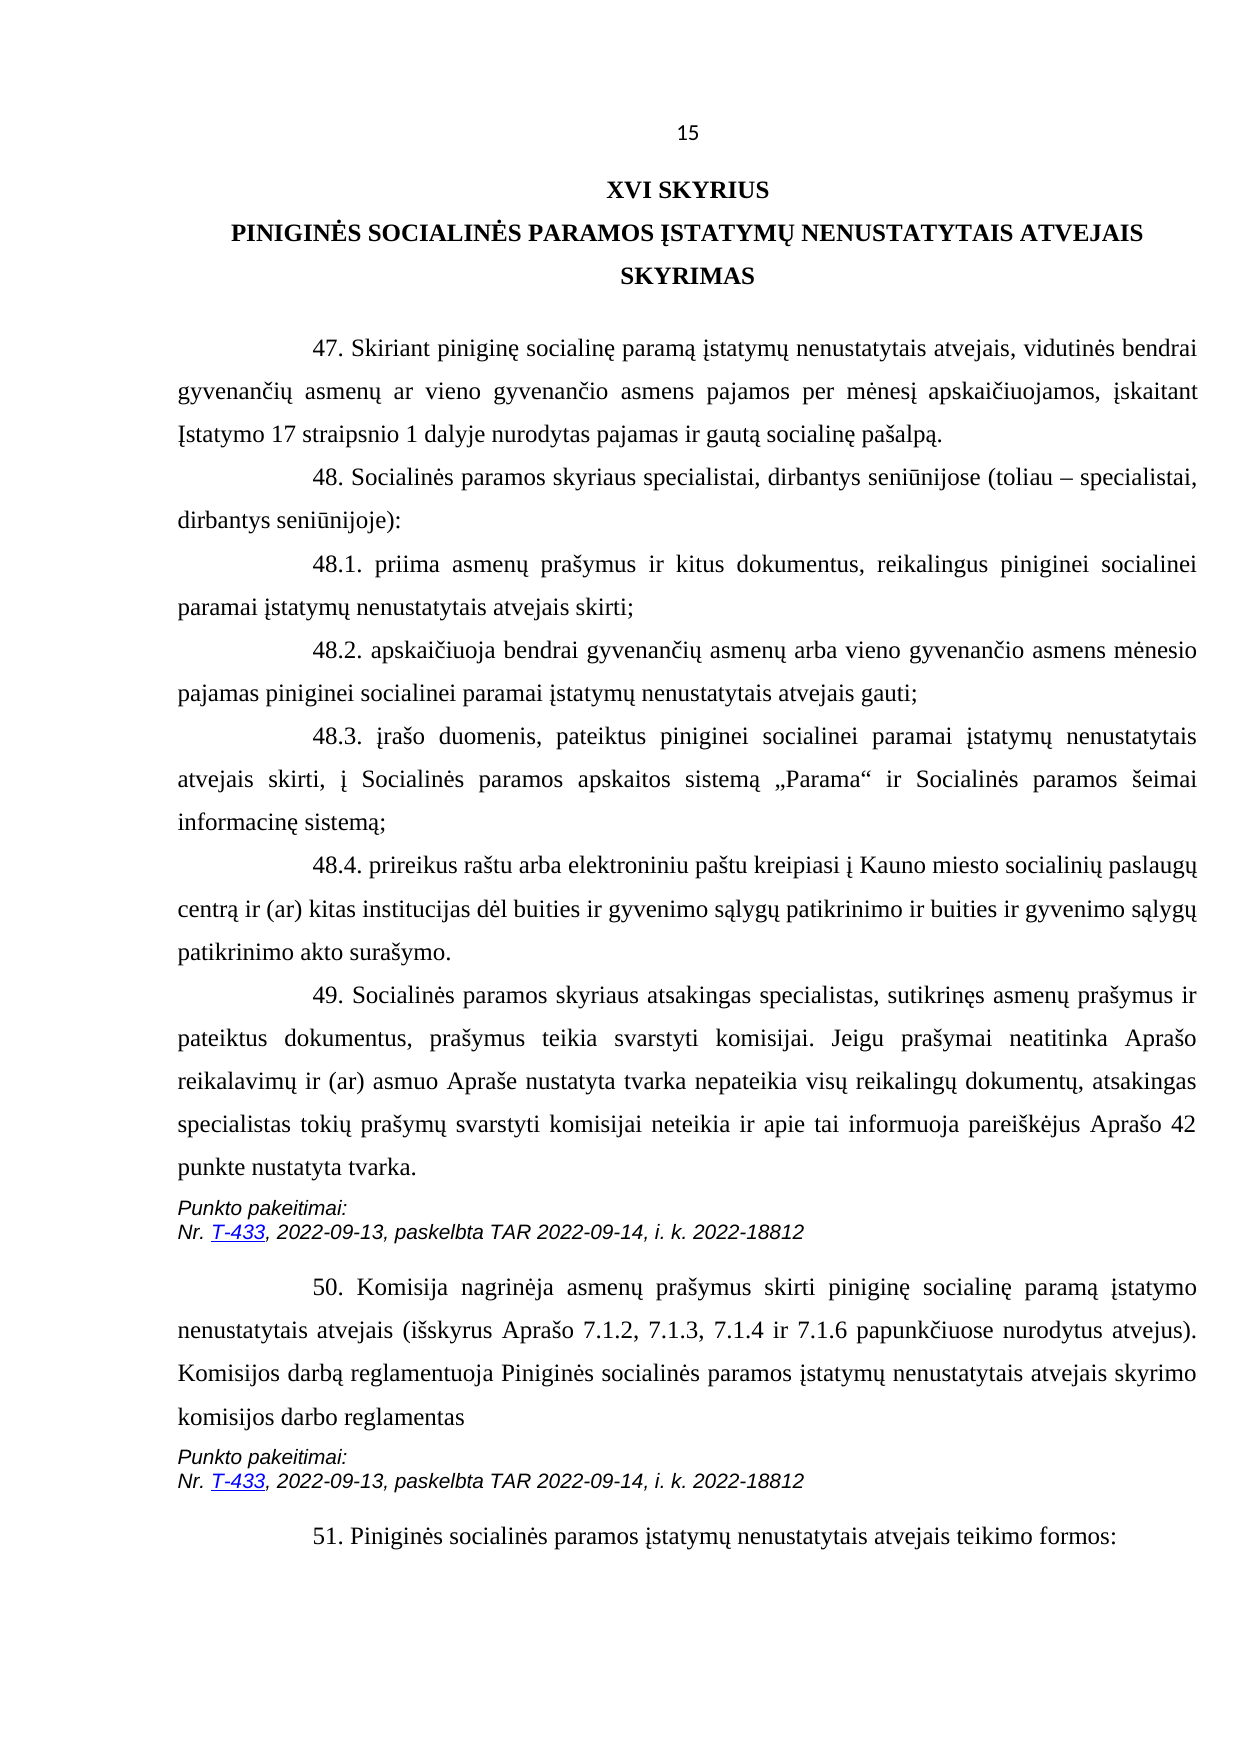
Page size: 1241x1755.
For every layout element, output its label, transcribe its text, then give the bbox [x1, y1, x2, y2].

text 48.3. įrašo duomenis, pateiktus piniginei socialinei paramai įstatymų nenustatytais atvejais skirti, į Socialinės paramos apskaitos sistemą „Parama“ ir Socialinės paramos šeimai informacinę sistemą; [177, 721, 1198, 836]
text Punkto pakeitimai: [177, 1196, 1198, 1219]
text 47. Skiriant piniginę socialinę paramą įstatymų nenustatytais atvejais, vidutinės bendrai gyvenančių asmenų ar vieno gyvenančio asmens pajamos per mėnesį apskaičiuojamos, įskaitant Įstatymo 17 straipsnio 1 dalyje nurodytas pajamas ir gautą socialinę pašalpą. [177, 333, 1198, 448]
text Nr. T-433, 2022-09-13, paskelbta TAR 2022-09-14, i. k. 2022-18812 [177, 1469, 1198, 1493]
text XVI SKYRIUS [177, 175, 1198, 204]
text 48. Socialinės paramos skyriaus specialistai, dirbantys seniūnijose (toliau – specialistai, dirbantys seniūnijoje): [177, 462, 1198, 534]
text PINIGINĖS SOCIALINĖS PARAMOS ĮSTATYMŲ NENUSTATYTAIS ATVEJAIS SKYRIMAS [177, 218, 1198, 290]
text 49. Socialinės paramos skyriaus atsakingas specialistas, sutikrinęs asmenų prašymus ir pateiktus dokumentus, prašymus teikia svarstyti komisijai. Jeigu prašymai neatitinka Aprašo reikalavimų ir (ar) asmuo Apraše nustatyta tvarka nepateikia visų reikalingų dokumentų, atsakingas specialistas tokių prašymų svarstyti komisijai neteikia ir apie tai informuoja pareiškėjus Aprašo 42 punkte nustatyta tvarka. [177, 980, 1198, 1181]
text 48.1. priima asmenų prašymus ir kitus dokumentus, reikalingus piniginei socialinei paramai įstatymų nenustatytais atvejais skirti; [177, 549, 1198, 621]
text Punkto pakeitimai: [177, 1445, 1198, 1469]
text 48.2. apskaičiuoja bendrai gyvenančių asmenų arba vieno gyvenančio asmens mėnesio pajamas piniginei socialinei paramai įstatymų nenustatytais atvejais gauti; [177, 635, 1198, 707]
text Nr. T-433, 2022-09-13, paskelbta TAR 2022-09-14, i. k. 2022-18812 [177, 1219, 1198, 1243]
text 51. Piniginės socialinės paramos įstatymų nenustatytais atvejais teikimo formos: [177, 1521, 1198, 1550]
text 48.4. prireikus raštu arba elektroniniu paštu kreipiasi į Kauno miesto socialinių paslaugų centrą ir (ar) kitas institucijas dėl buities ir gyvenimo sąlygų patikrinimo ir buities ir gyvenimo sąlygų patikrinimo akto surašymo. [177, 851, 1198, 966]
text 50. Komisija nagrinėja asmenų prašymus skirti piniginę socialinę paramą įstatymo nenustatytais atvejais (išskyrus Aprašo 7.1.2, 7.1.3, 7.1.4 ir 7.1.6 papunkčiuose nurodytus atvejus). Komisijos darbą reglamentuoja Piniginės socialinės paramos įstatymų nenustatytais atvejais skyrimo komisijos darbo reglamentas [177, 1272, 1198, 1430]
